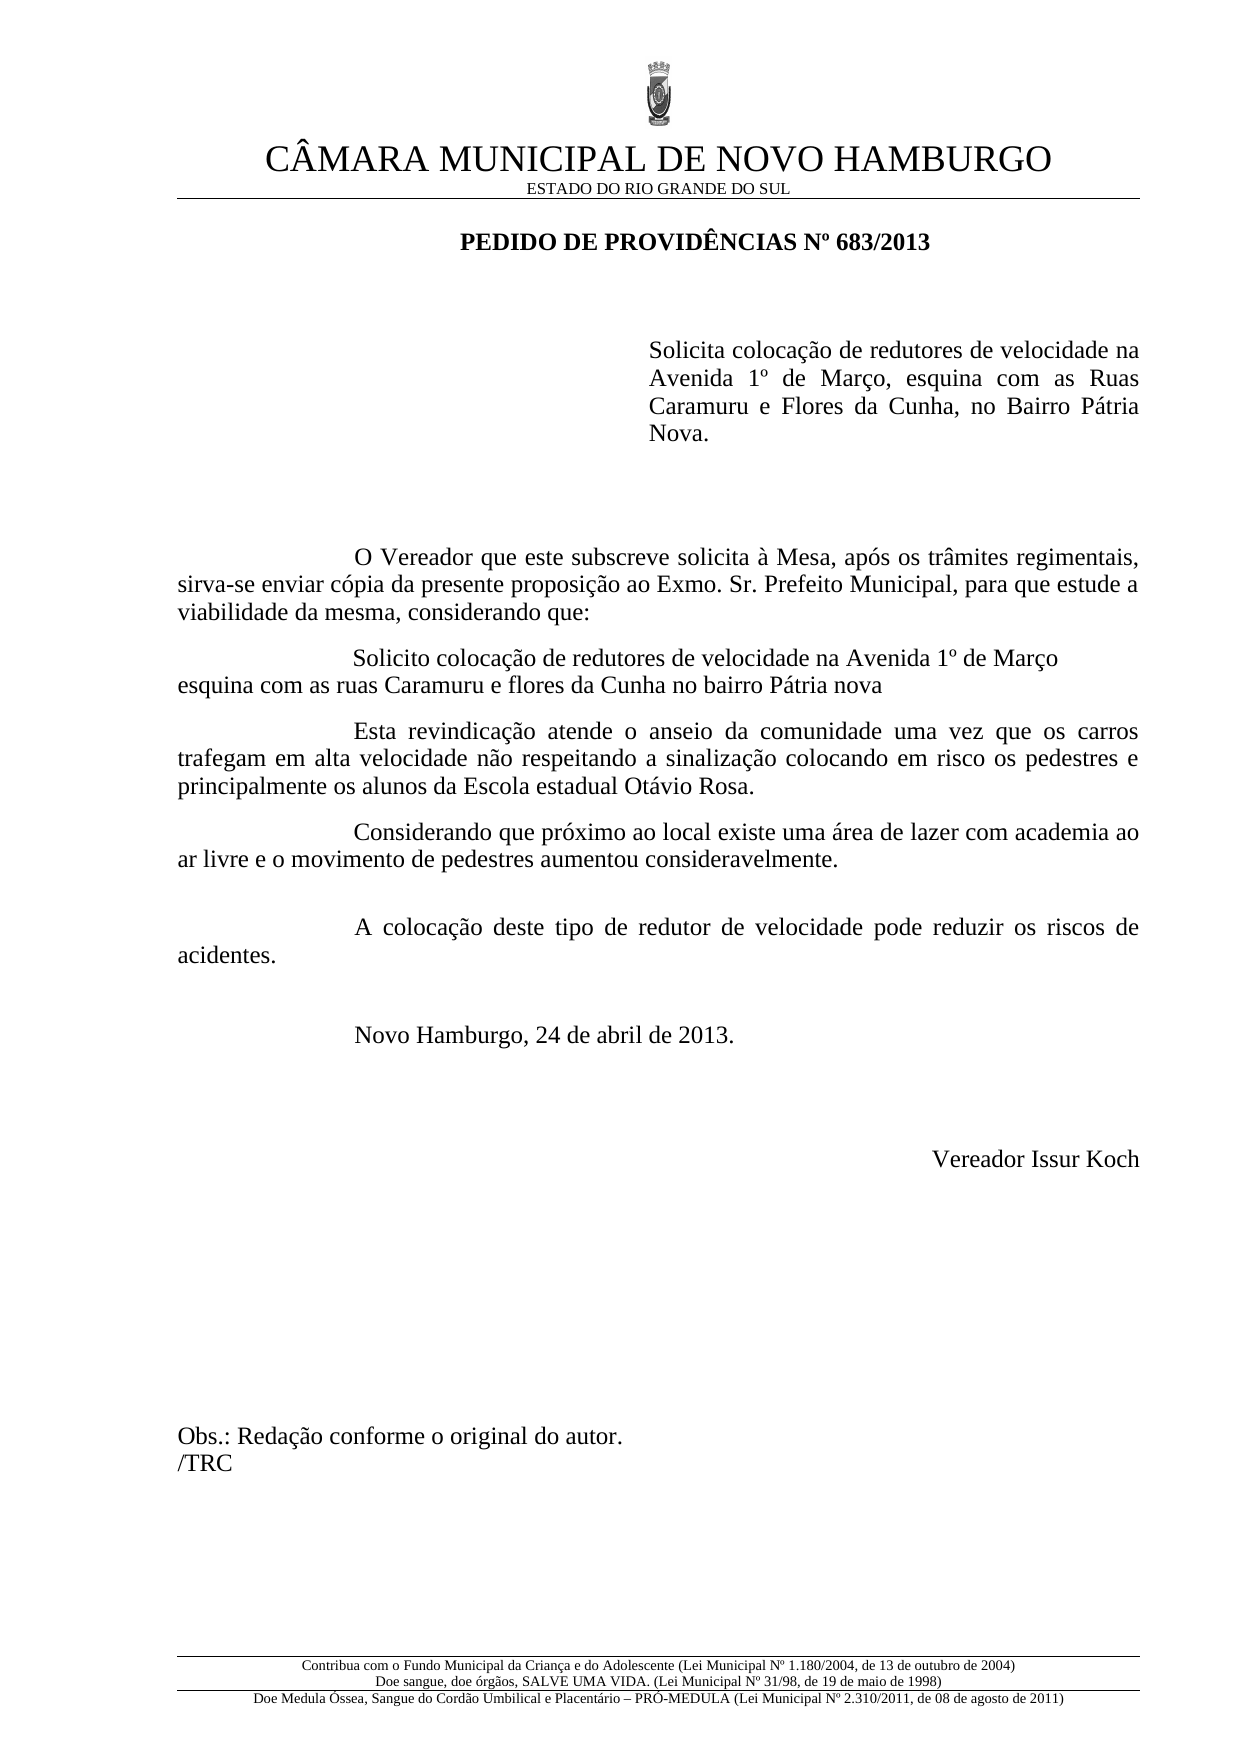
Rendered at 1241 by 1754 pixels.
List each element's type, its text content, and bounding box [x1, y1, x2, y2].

text PEDIDO DE PROVIDÊNCIAS Nº 683/2013 [177, 228, 1140, 256]
text Solicito colocação de redutores de velocidade na Avenida 1º de Março esquina com as ruas Caramuru e flores da Cunha no bairro Pátria nova [177, 644, 1140, 699]
text Esta revindicação atende o anseio da comunidade uma vez que os carros trafegam em alta velocidade não respeitando a sinalização colocando em risco os pedestres e principalmente os alunos da Escola estadual Otávio Rosa. [177, 717, 1140, 800]
text /TRC [177, 1449, 1140, 1477]
text Considerando que próximo ao local existe uma área de lazer com academia ao ar livre e o movimento de pedestres aumentou consideravelmente. [177, 818, 1140, 873]
text Vereador Issur Koch [177, 1145, 1140, 1172]
text Obs.: Redação conforme o original do autor. [177, 1422, 1140, 1449]
text Novo Hamburgo, 24 de abril de 2013. [177, 1021, 1140, 1049]
text Solicita colocação de redutores de velocidade na Avenida 1º de Março, esquina com as Ruas Caramuru e Flores da Cunha, no Bairro Pátria Nova. [649, 336, 1140, 447]
text A colocação deste tipo de redutor de velocidade pode reduzir os riscos de acidentes. [177, 913, 1140, 969]
text O Vereador que este subscreve solicita à Mesa, após os trâmites regimentais, sirva-se enviar cópia da presente proposição ao Exmo. Sr. Prefeito Municipal, para que estude a viabilidade da mesma, considerando que: [177, 543, 1140, 626]
